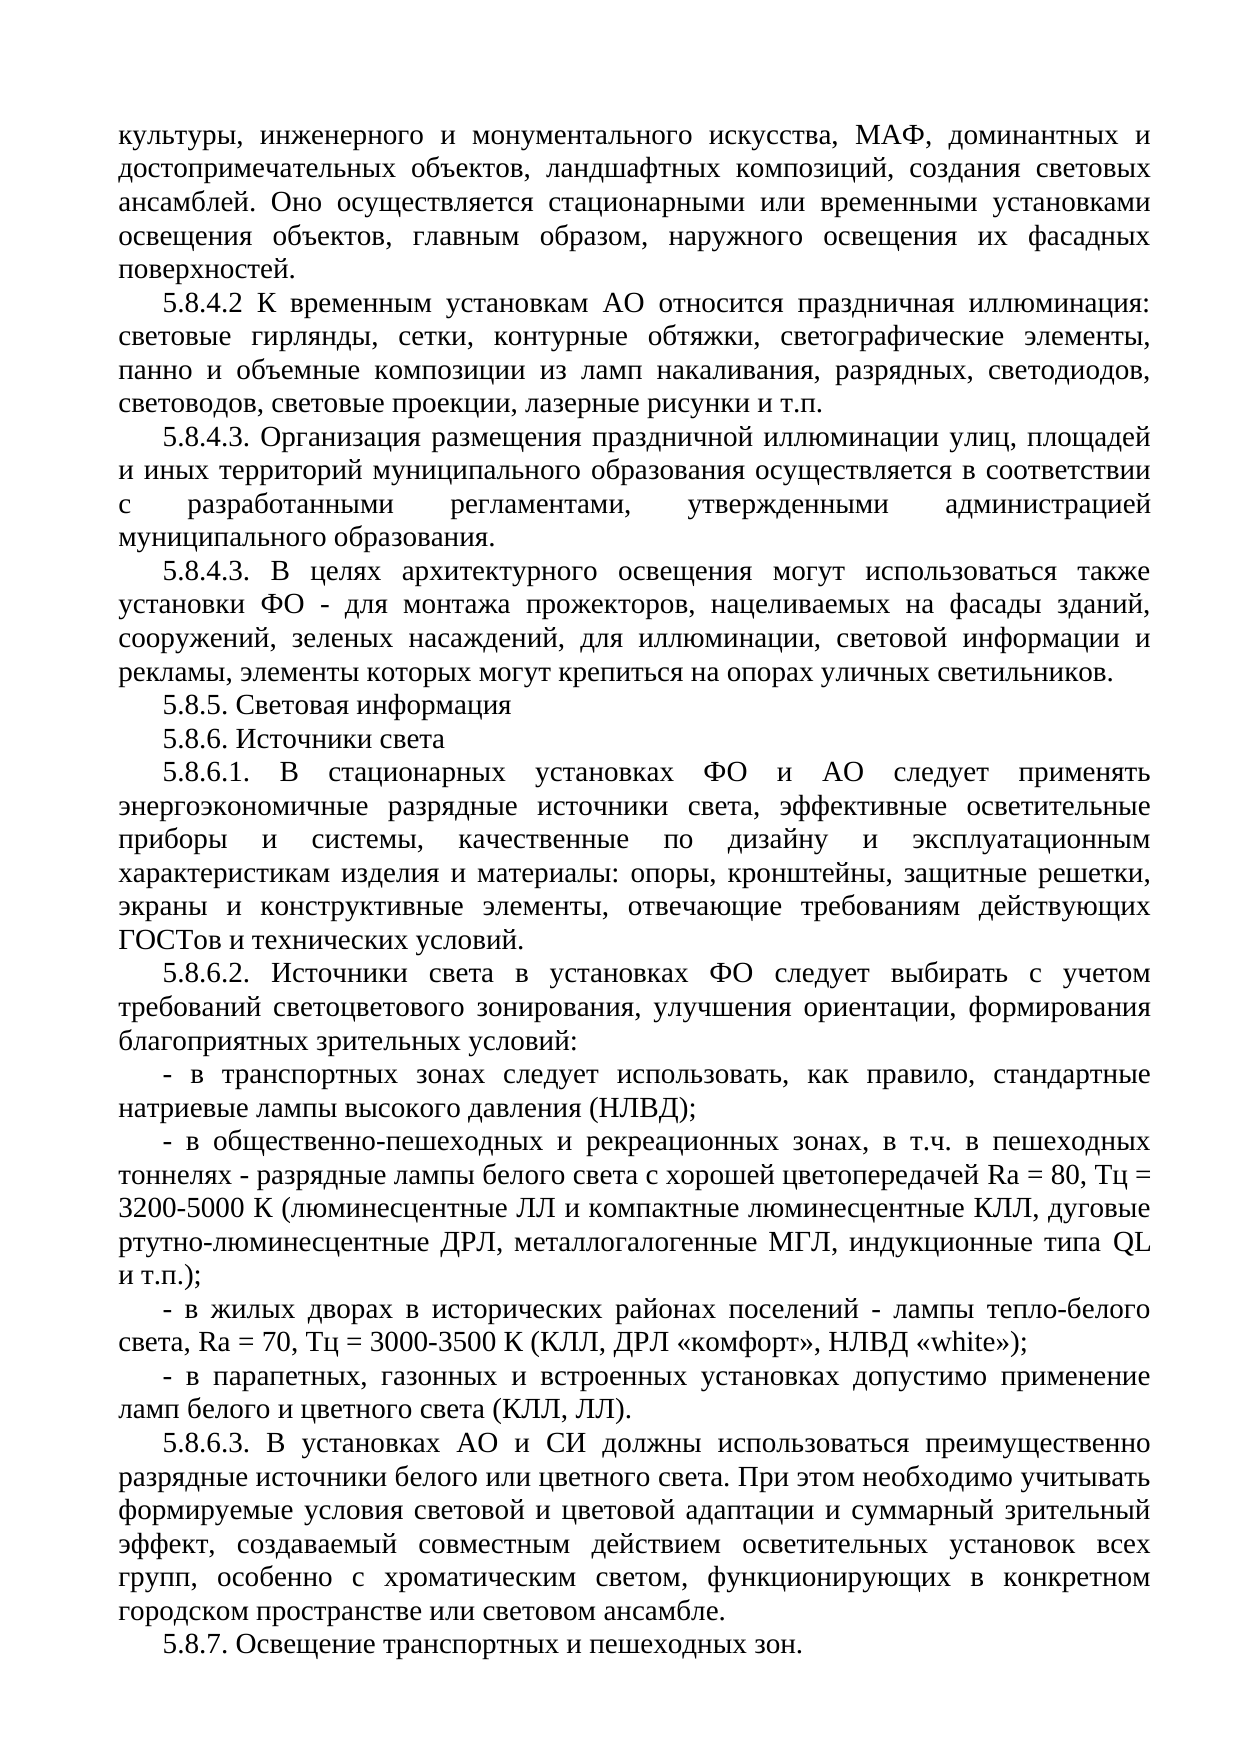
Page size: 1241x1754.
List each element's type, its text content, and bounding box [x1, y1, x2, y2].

text - в общественно-пешеходных и рекреационных зонах, в т.ч. в пешеходных тоннелях - разрядные лампы белого света с хорошей цветопередачей Ra = 80, Тц = 3200-5000 К (люминесцентные ЛЛ и компактные люминесцентные КЛЛ, дуговые ртутно-люминесцентные ДРЛ, металлогалогенные МГЛ, индукционные типа QL и т.п.); [118, 1123, 1152, 1291]
text 5.8.7. Освещение транспортных и пешеходных зон. [118, 1626, 1152, 1660]
text культуры, инженерного и монументального искусства, МАФ, доминантных и достопримечательных объектов, ландшафтных композиций, создания световых ансамблей. Оно осуществляется стационарными или временными установками освещения объектов, главным образом, наружного освещения их фасадных поверхностей. [118, 117, 1152, 285]
text 5.8.6.1. В стационарных установках ФО и АО следует применять энергоэкономичные разрядные источники света, эффективные осветительные приборы и системы, качественные по дизайну и эксплуатационным характеристикам изделия и материалы: опоры, кронштейны, защитные решетки, экраны и конструктивные элементы, отвечающие требованиям действующих ГОСТов и технических условий. [118, 754, 1152, 956]
text 5.8.6.2. Источники света в установках ФО следует выбирать с учетом требований светоцветового зонирования, улучшения ориентации, формирования благоприятных зрительных условий: [118, 956, 1152, 1056]
text 5.8.4.3. В целях архитектурного освещения могут использоваться также установки ФО - для монтажа прожекторов, нацеливаемых на фасады зданий, сооружений, зеленых насаждений, для иллюминации, световой информации и рекламы, элементы которых могут крепиться на опорах уличных светильников. [118, 553, 1152, 687]
text 5.8.6.3. В установках АО и СИ должны использоваться преимущественно разрядные источники белого или цветного света. При этом необходимо учитывать формируемые условия световой и цветовой адаптации и суммарный зрительный эффект, создаваемый совместным действием осветительных установок всех групп, особенно с хроматическим светом, функционирующих в конкретном городском пространстве или световом ансамбле. [118, 1425, 1152, 1626]
text - в транспортных зонах следует использовать, как правило, стандартные натриевые лампы высокого давления (НЛВД); [118, 1056, 1152, 1123]
text 5.8.4.2 К временным установкам АО относится праздничная иллюминация: световые гирлянды, сетки, контурные обтяжки, светографические элементы, панно и объемные композиции из ламп накаливания, разрядных, светодиодов, световодов, световые проекции, лазерные рисунки и т.п. [118, 285, 1152, 419]
text 5.8.6. Источники света [118, 721, 1152, 754]
text 5.8.5. Световая информация [118, 687, 1152, 721]
text - в парапетных, газонных и встроенных установках допустимо применение ламп белого и цветного света (КЛЛ, ЛЛ). [118, 1358, 1152, 1425]
text 5.8.4.3. Организация размещения праздничной иллюминации улиц, площадей и иных территорий муниципального образования осуществляется в соответствии с разработанными регламентами, утвержденными администрацией муниципального образования. [118, 419, 1152, 553]
text - в жилых дворах в исторических районах поселений - лампы тепло-белого света, Ra = 70, Тц = 3000-3500 К (КЛЛ, ДРЛ «комфорт», НЛВД «white»); [118, 1291, 1152, 1358]
